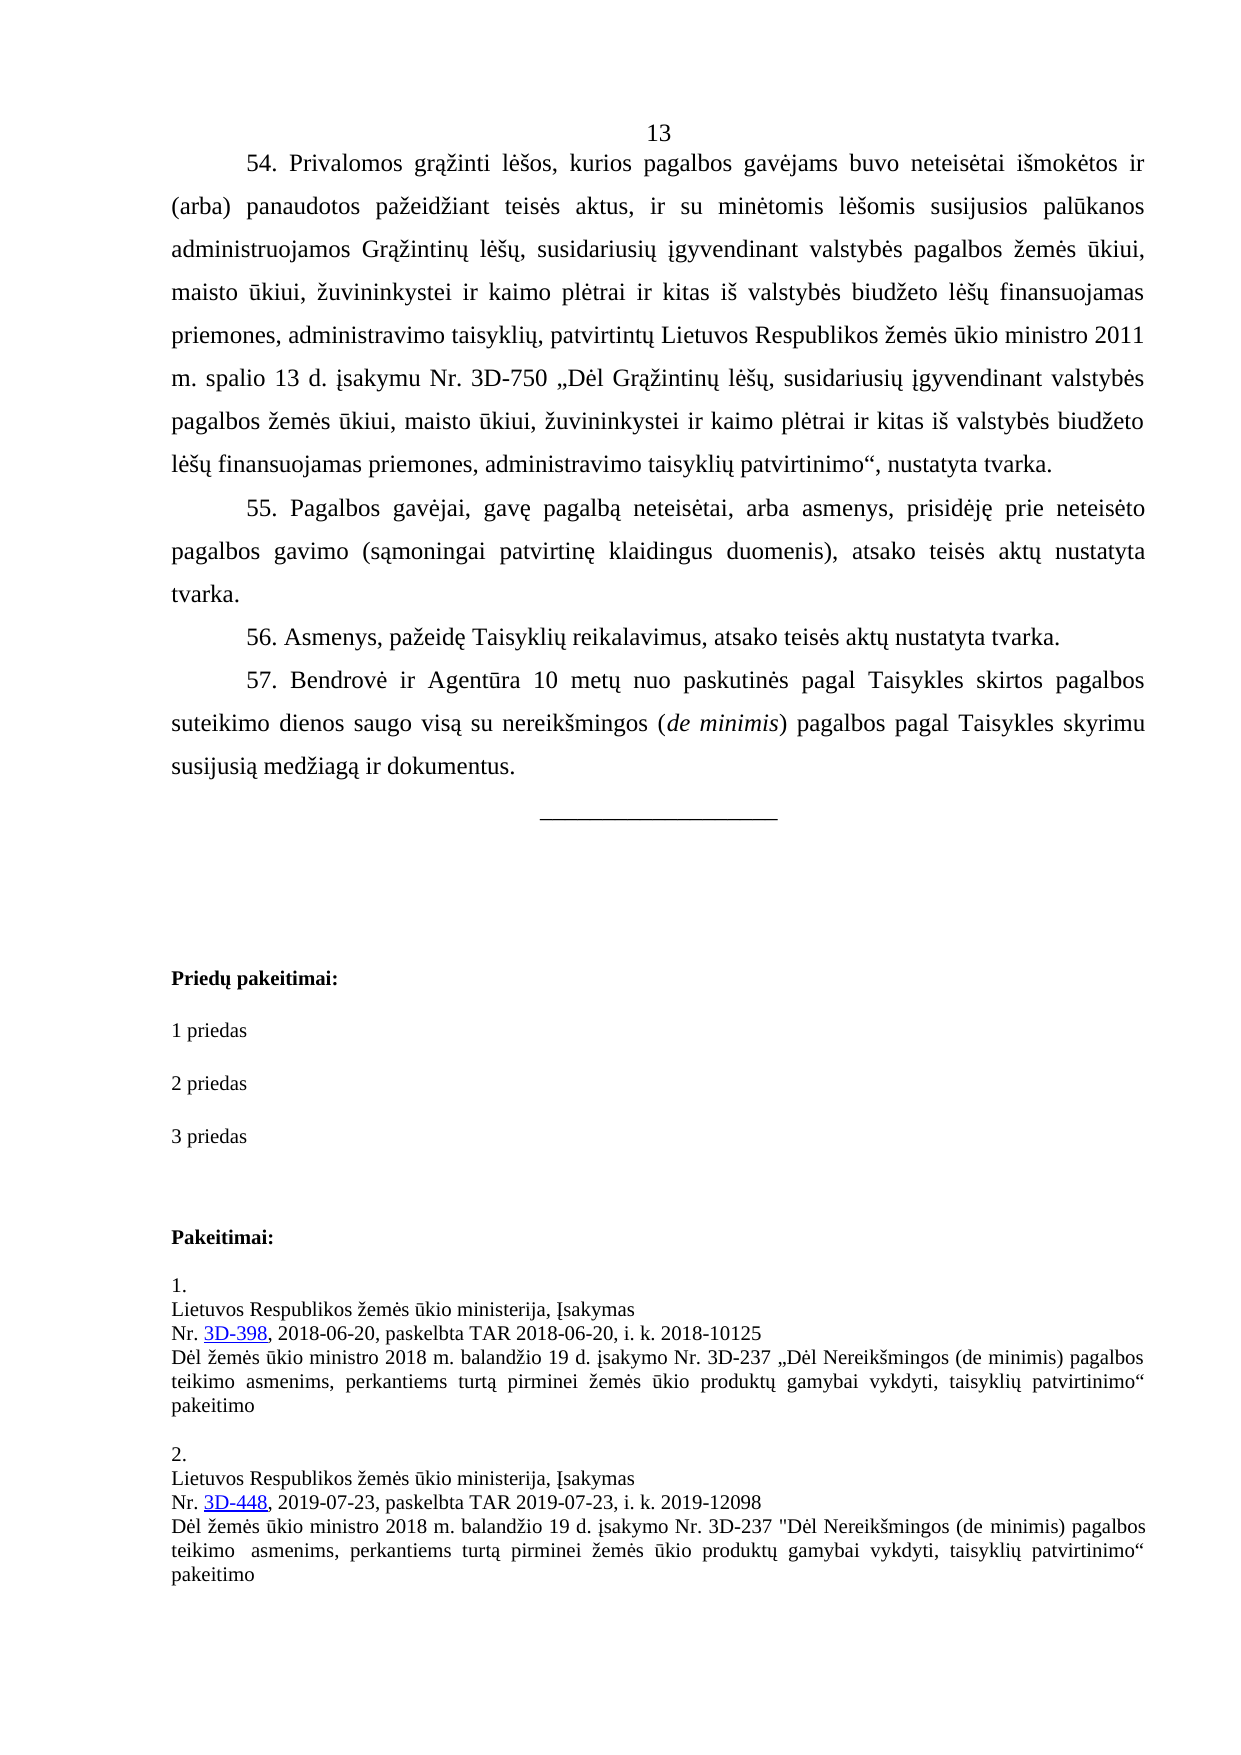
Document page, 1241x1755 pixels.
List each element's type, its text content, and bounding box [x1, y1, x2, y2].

text Nr. 3D-398, 2018-06-20, paskelbta TAR 2018-06-20, i. k. 2018-10125 [171, 1321, 1146, 1345]
text Nr. 3D-448, 2019-07-23, paskelbta TAR 2019-07-23, i. k. 2019-12098 [171, 1489, 1146, 1514]
text Pakeitimai: [171, 1225, 1146, 1249]
text 2. [171, 1441, 1146, 1466]
text 55. Pagalbos gavėjai, gavę pagalbą neteisėtai, arba asmenys, prisidėję prie neteisėto pagalbos gavimo (sąmoningai patvirtinę klaidingus duomenis), atsako teisės aktų nustatyta tvarka. [171, 493, 1146, 608]
text 57. Bendrovė ir Agentūra 10 metų nuo paskutinės pagal Taisykles skirtos pagalbos suteikimo dienos saugo visą su nereikšmingos (de minimis) pagalbos pagal Taisykles skyrimu susijusią medžiagą ir dokumentus. [171, 665, 1146, 780]
text Dėl žemės ūkio ministro 2018 m. balandžio 19 d. įsakymo Nr. 3D-237 „Dėl Nereikšmingos (de minimis) pagalbos teikimo asmenims, perkantiems turtą pirminei žemės ūkio produktų gamybai vykdyti, taisyklių patvirtinimo“ pakeitimo [171, 1345, 1146, 1417]
text 2 priedas [171, 1071, 1146, 1095]
text ___________________ [171, 794, 1146, 823]
text Lietuvos Respublikos žemės ūkio ministerija, Įsakymas [171, 1466, 1146, 1489]
text 3 priedas [171, 1124, 1146, 1148]
text 1 priedas [171, 1018, 1146, 1042]
text Dėl žemės ūkio ministro 2018 m. balandžio 19 d. įsakymo Nr. 3D-237 "Dėl Nereikšmingos (de minimis) pagalbos teikimo asmenims, perkantiems turtą pirminei žemės ūkio produktų gamybai vykdyti, taisyklių patvirtinimo“ pakeitimo [171, 1514, 1146, 1586]
text Priedų pakeitimai: [171, 966, 1146, 989]
text Lietuvos Respublikos žemės ūkio ministerija, Įsakymas [171, 1297, 1146, 1321]
text 54. Privalomos grąžinti lėšos, kurios pagalbos gavėjams buvo neteisėtai išmokėtos ir (arba) panaudotos pažeidžiant teisės aktus, ir su minėtomis lėšomis susijusios palūkanos administruojamos Grąžintinų lėšų, susidariusių įgyvendinant valstybės pagalbos žemės ūkiui, maisto ūkiui, žuvininkystei ir kaimo plėtrai ir kitas iš valstybės biudžeto lėšų finansuojamas priemones, administravimo taisyklių, patvirtintų Lietuvos Respublikos žemės ūkio ministro 2011 m. spalio 13 d. įsakymu Nr. 3D-750 „Dėl Grąžintinų lėšų, susidariusių įgyvendinant valstybės pagalbos žemės ūkiui, maisto ūkiui, žuvininkystei ir kaimo plėtrai ir kitas iš valstybės biudžeto lėšų finansuojamas priemones, administravimo taisyklių patvirtinimo“, nustatyta tvarka. [171, 148, 1146, 478]
text 56. Asmenys, pažeidę Taisyklių reikalavimus, atsako teisės aktų nustatyta tvarka. [171, 622, 1146, 651]
text 1. [171, 1273, 1146, 1297]
